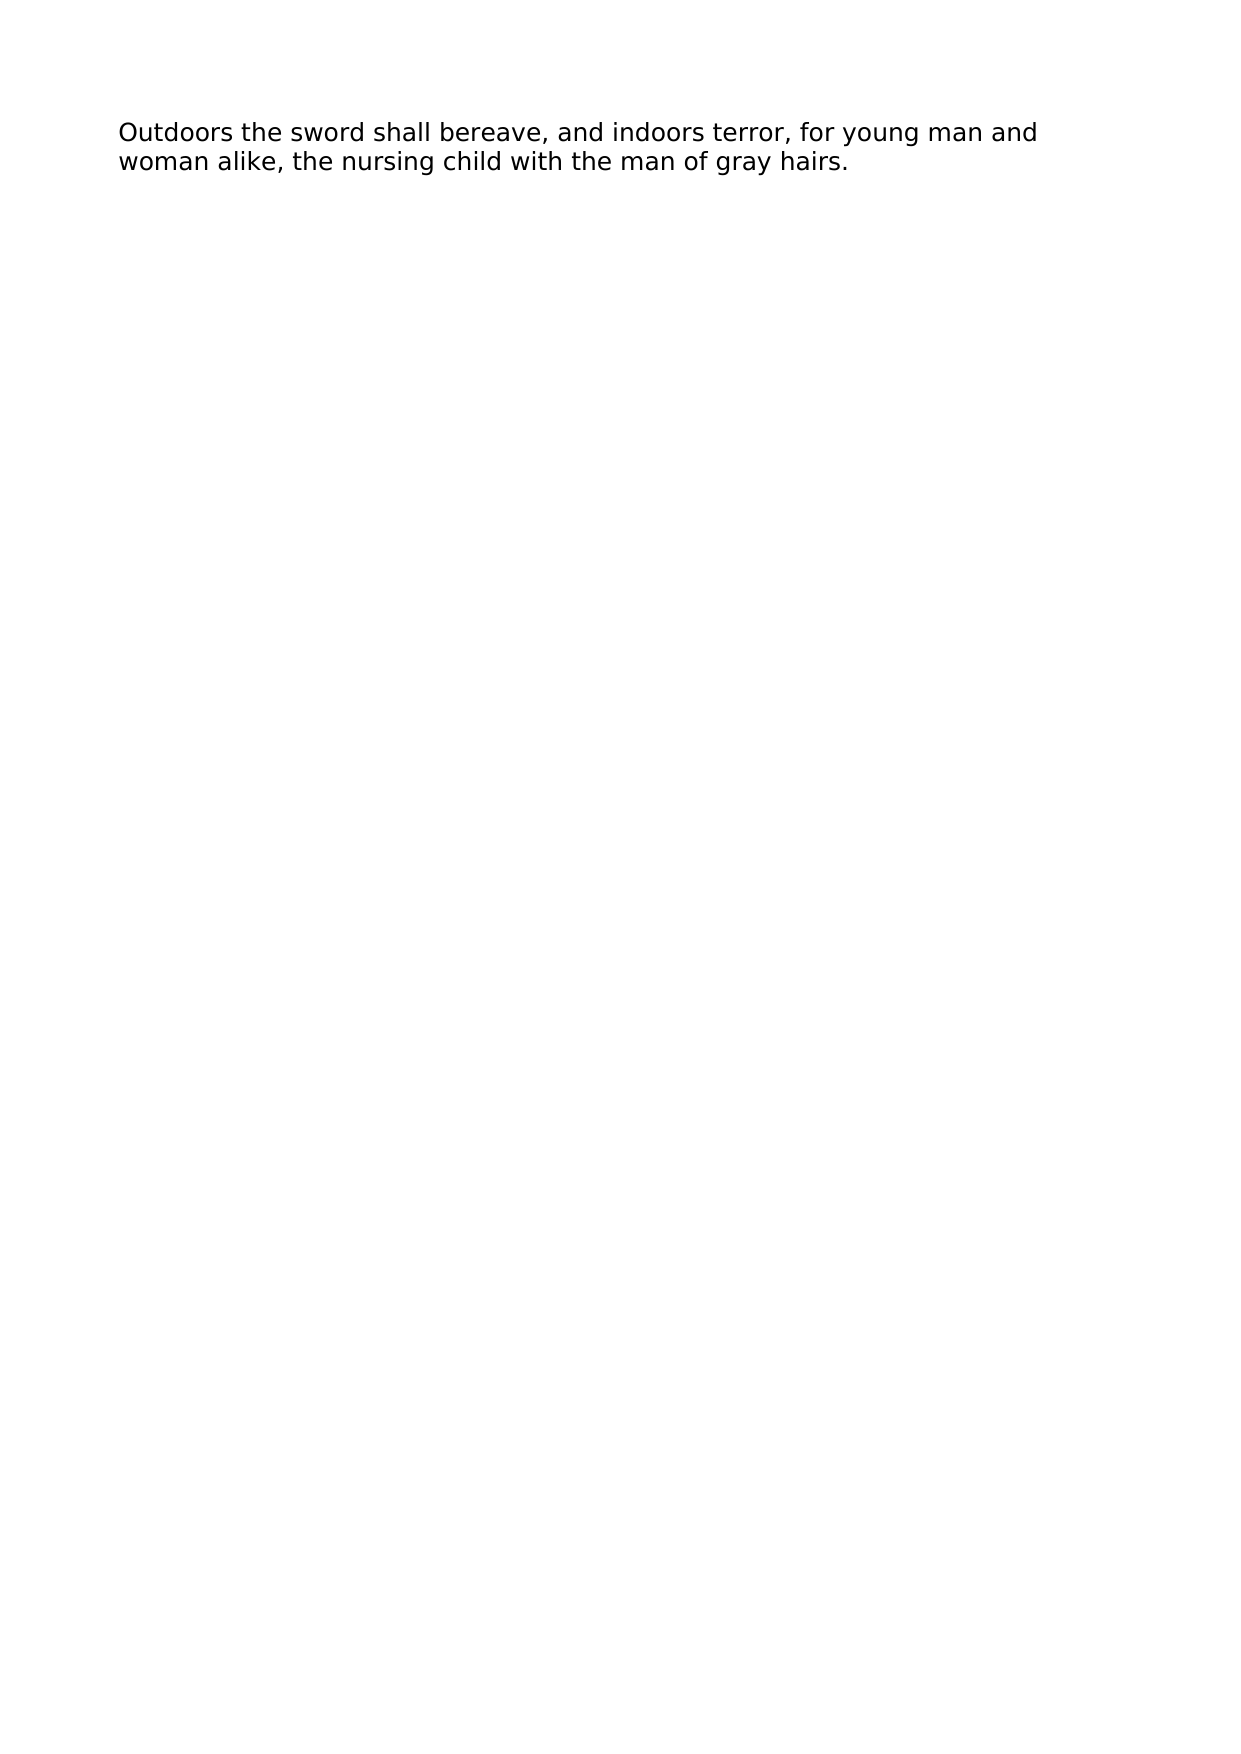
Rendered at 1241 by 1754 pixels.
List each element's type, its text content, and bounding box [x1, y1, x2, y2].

text Outdoors the sword shall bereave, and indoors terror, for young man and woman alike, the nursing child with the man of gray hairs. [118, 118, 1122, 176]
